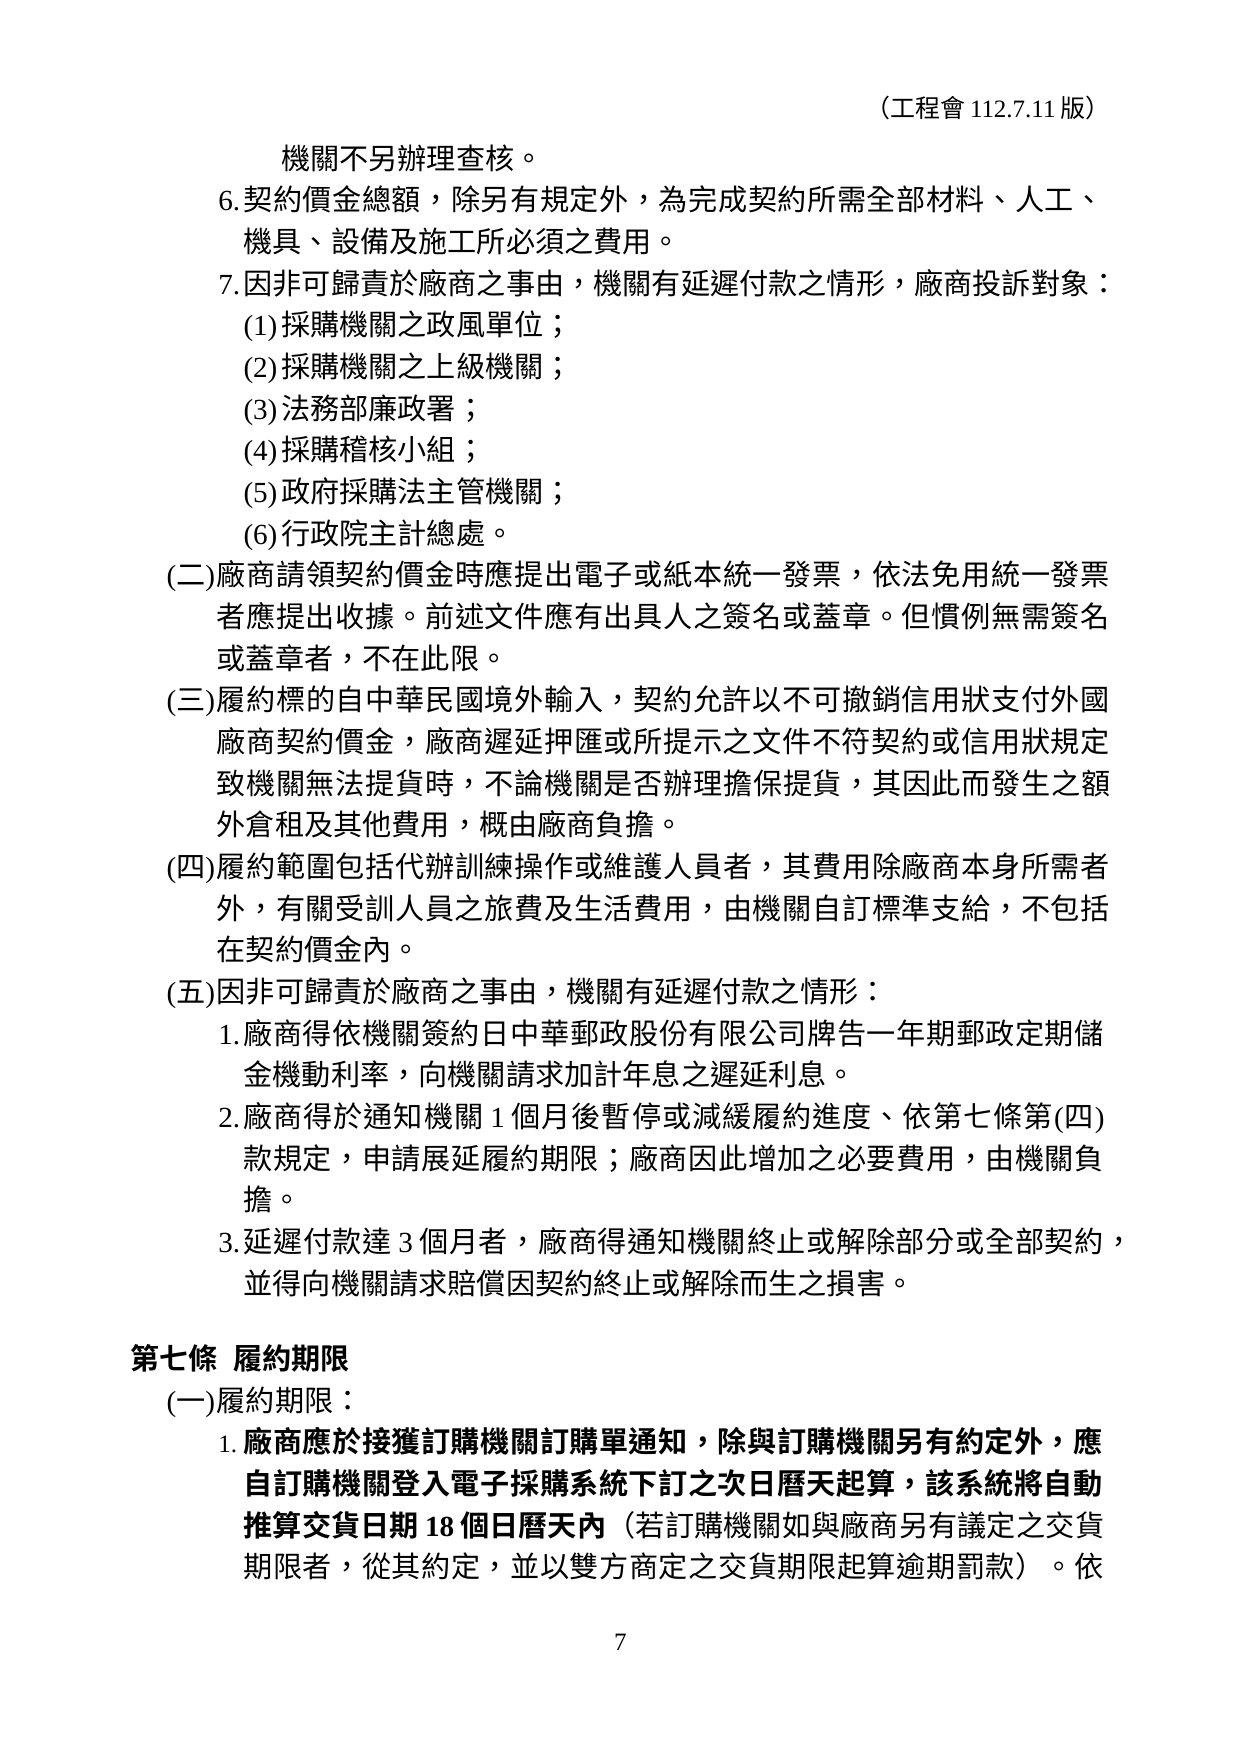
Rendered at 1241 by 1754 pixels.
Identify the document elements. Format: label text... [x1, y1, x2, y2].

list 履約標的自中華民國境外輸入，契約允許以不可撤銷信用狀支付外國廠商契約價金，廠商遲延押匯或所提示之文件不符契約或信用狀規定，致機關無法提貨時，不論機關是否辦理擔保提貨，其因此而發生之額外倉租及其他費用，概由廠商負擔。 [166, 677, 1110, 844]
list 履約範圍包括代辦訓練操作或維護人員者，其費用除廠商本身所需者外，有關受訓人員之旅費及生活費用，由機關自訂標準支給，不包括在契約價金內。 [166, 844, 1110, 969]
subtitle 履約期限 [130, 1336, 1110, 1378]
list 廠商得依機關簽約日中華郵政股份有限公司牌告一年期郵政定期儲金機動利率，向機關請求加計年息之遲延利息。 [218, 1011, 1104, 1094]
list 行政院主計總處。 [243, 511, 1104, 552]
list 因非可歸責於廠商之事由，機關有延遲付款之情形： [166, 969, 1110, 1011]
list 採購機關之上級機關； [243, 344, 1104, 386]
list 廠商得於通知機關1個月後暫停或減緩履約進度、依第七條第(四)款規定，申請展延履約期限；廠商因此增加之必要費用，由機關負擔。 [218, 1094, 1104, 1219]
list 廠商應於接獲訂購機關訂購單通知，除與訂購機關另有約定外，應自訂購機關登入電子採購系統下訂之次日曆天起算，該系統將自動推算交貨日期18個日曆天內（若訂購機關如與廠商另有議定之交貨期限者，從其約定，並以雙方商定之交貨期限起算逾期罰款）。依 [218, 1419, 1104, 1586]
list 法務部廉政署； [243, 386, 1104, 427]
list 採購機關之政風單位； [243, 302, 1104, 344]
list 機關不另辦理查核。 [243, 136, 1104, 177]
list 政府採購法主管機關； [243, 469, 1104, 511]
list 延遲付款達3個月者，廠商得通知機關終止或解除部分或全部契約，並得向機關請求賠償因契約終止或解除而生之損害。 [218, 1219, 1104, 1302]
list 契約價金總額，除另有規定外，為完成契約所需全部材料、人工、機具、設備及施工所必須之費用。 [218, 177, 1104, 261]
list 採購稽核小組； [243, 427, 1104, 469]
list 因非可歸責於廠商之事由，機關有延遲付款之情形，廠商投訴對象： [218, 261, 1104, 302]
list 履約期限： [166, 1378, 1110, 1419]
list 廠商請領契約價金時應提出電子或紙本統一發票，依法免用統一發票者應提出收據。前述文件應有出具人之簽名或蓋章。但慣例無需簽名或蓋章者，不在此限。 [166, 552, 1110, 677]
